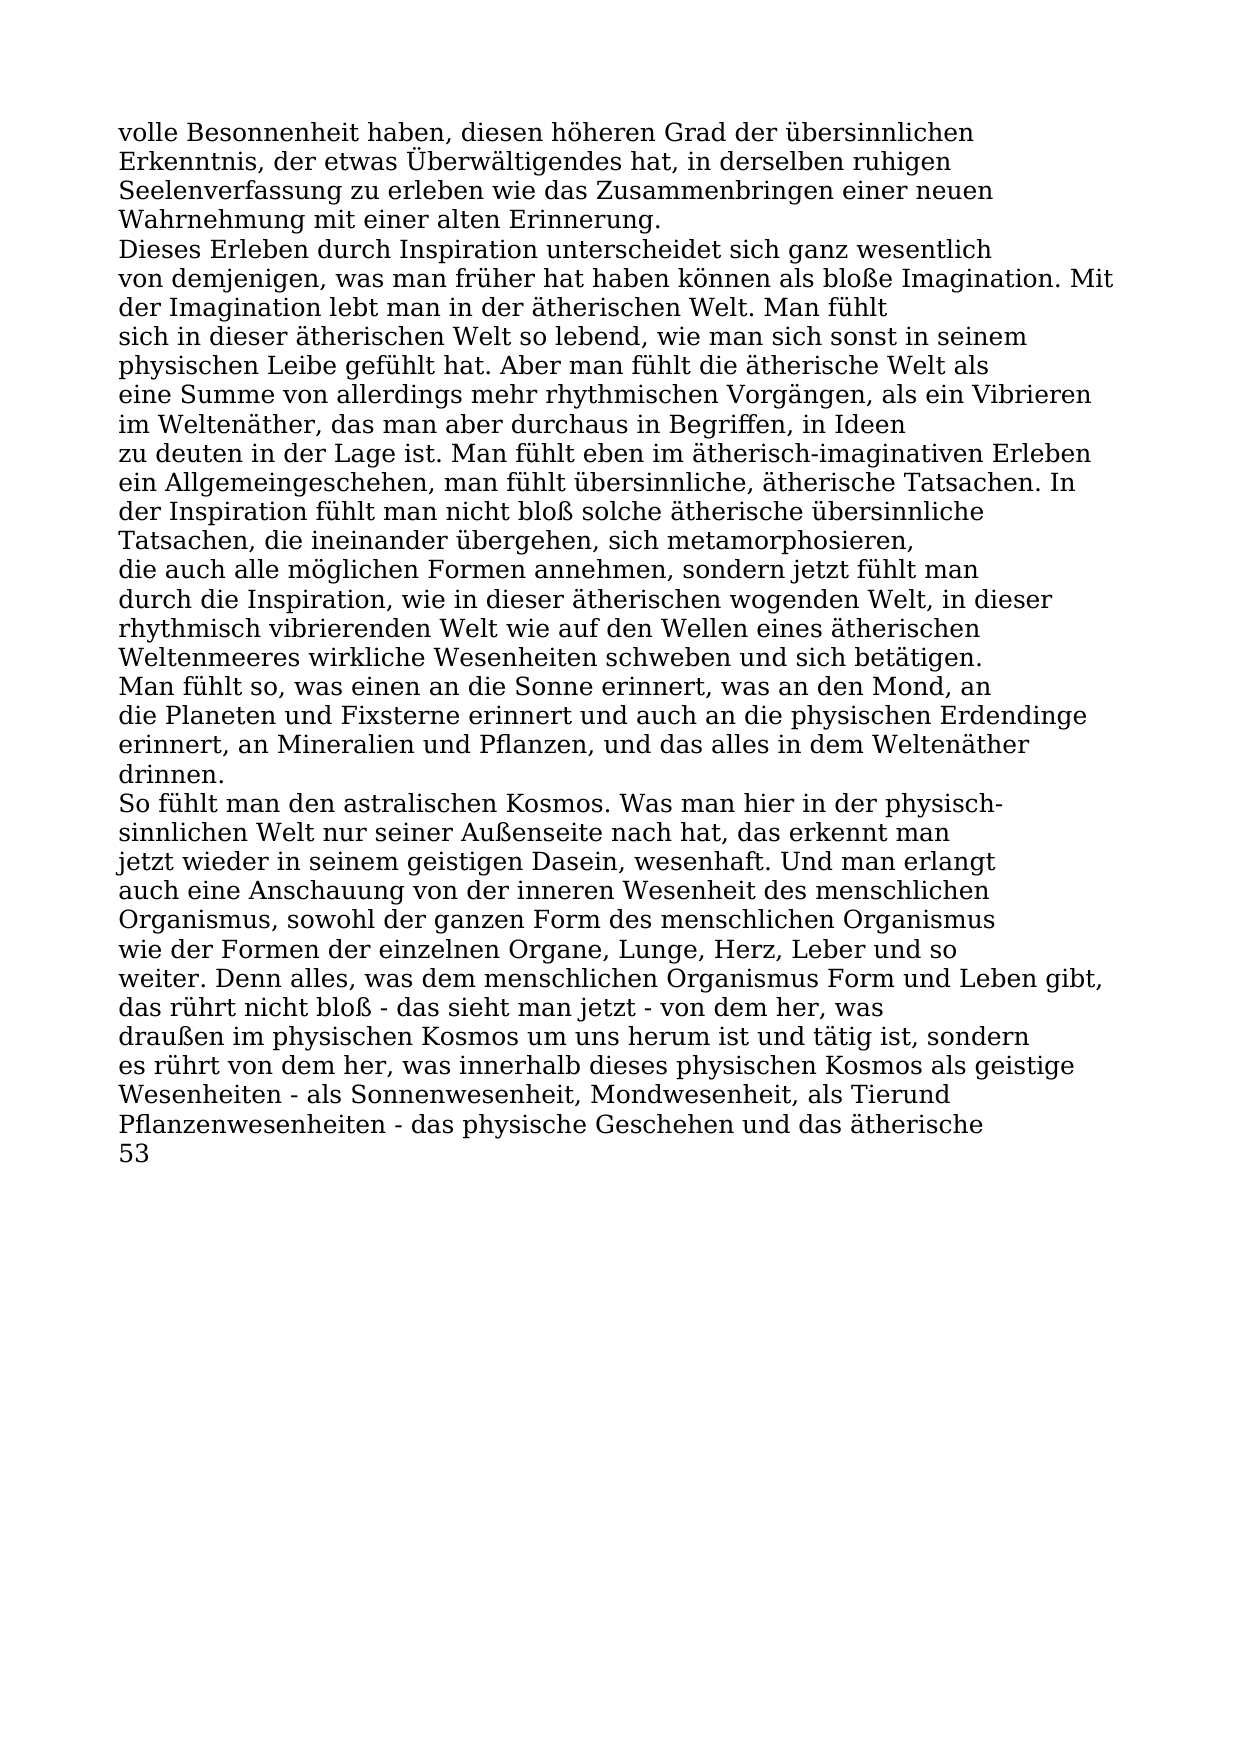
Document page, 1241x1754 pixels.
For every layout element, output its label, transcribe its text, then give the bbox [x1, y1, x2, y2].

text Weltenmeeres wirkliche Wesenheiten schweben und sich betätigen. [118, 643, 1122, 672]
text zu deuten in der Lage ist. Man fühlt eben im ätherisch-imaginativen Erleben ein Allgemeingeschehen, man fühlt übersinnliche, ätherische Tatsachen. In der Inspiration fühlt man nicht bloß solche ätherische übersinnliche Tatsachen, die ineinander übergehen, sich metamorphosieren, [118, 439, 1122, 556]
text wie der Formen der einzelnen Organe, Lunge, Herz, Leber und so [118, 935, 1122, 964]
text Dieses Erleben durch Inspiration unterscheidet sich ganz wesentlich [118, 235, 1122, 264]
text jetzt wieder in seinem geistigen Dasein, wesenhaft. Und man erlangt [118, 847, 1122, 876]
text durch die Inspiration, wie in dieser ätherischen wogenden Welt, in dieser rhythmisch vibrierenden Welt wie auf den Wellen eines ätherischen [118, 585, 1122, 643]
text 53 [118, 1139, 1122, 1168]
text es rührt von dem her, was innerhalb dieses physischen Kosmos als geistige Wesenheiten - als Sonnenwesenheit, Mondwesenheit, als Tierund Pflanzenwesenheiten - das physische Geschehen und das ätherische [118, 1051, 1122, 1139]
text Man fühlt so, was einen an die Sonne erinnert, was an den Mond, an [118, 672, 1122, 701]
text eine Summe von allerdings mehr rhythmischen Vorgängen, als ein Vibrieren im Weltenäther, das man aber durchaus in Begriffen, in Ideen [118, 381, 1122, 439]
text von demjenigen, was man früher hat haben können als bloße Imagination. Mit der Imagination lebt man in der ätherischen Welt. Man fühlt [118, 264, 1122, 322]
text volle Besonnenheit haben, diesen höheren Grad der übersinnlichen Erkenntnis, der etwas Überwältigendes hat, in derselben ruhigen Seelenverfassung zu erleben wie das Zusammenbringen einer neuen Wahrnehmung mit einer alten Erinnerung. [118, 118, 1122, 235]
text die Planeten und Fixsterne erinnert und auch an die physischen Erdendinge erinnert, an Mineralien und Pflanzen, und das alles in dem Weltenäther drinnen. [118, 701, 1122, 789]
text auch eine Anschauung von der inneren Wesenheit des menschlichen [118, 876, 1122, 906]
text draußen im physischen Kosmos um uns herum ist und tätig ist, sondern [118, 1022, 1122, 1051]
text Organismus, sowohl der ganzen Form des menschlichen Organismus [118, 906, 1122, 935]
text So fühlt man den astralischen Kosmos. Was man hier in der physisch-sinnlichen Welt nur seiner Außenseite nach hat, das erkennt man [118, 789, 1122, 847]
text physischen Leibe gefühlt hat. Aber man fühlt die ätherische Welt als [118, 351, 1122, 381]
text die auch alle möglichen Formen annehmen, sondern jetzt fühlt man [118, 556, 1122, 585]
text weiter. Denn alles, was dem menschlichen Organismus Form und Leben gibt, das rührt nicht bloß - das sieht man jetzt - von dem her, was [118, 964, 1122, 1022]
text sich in dieser ätherischen Welt so lebend, wie man sich sonst in seinem [118, 322, 1122, 351]
